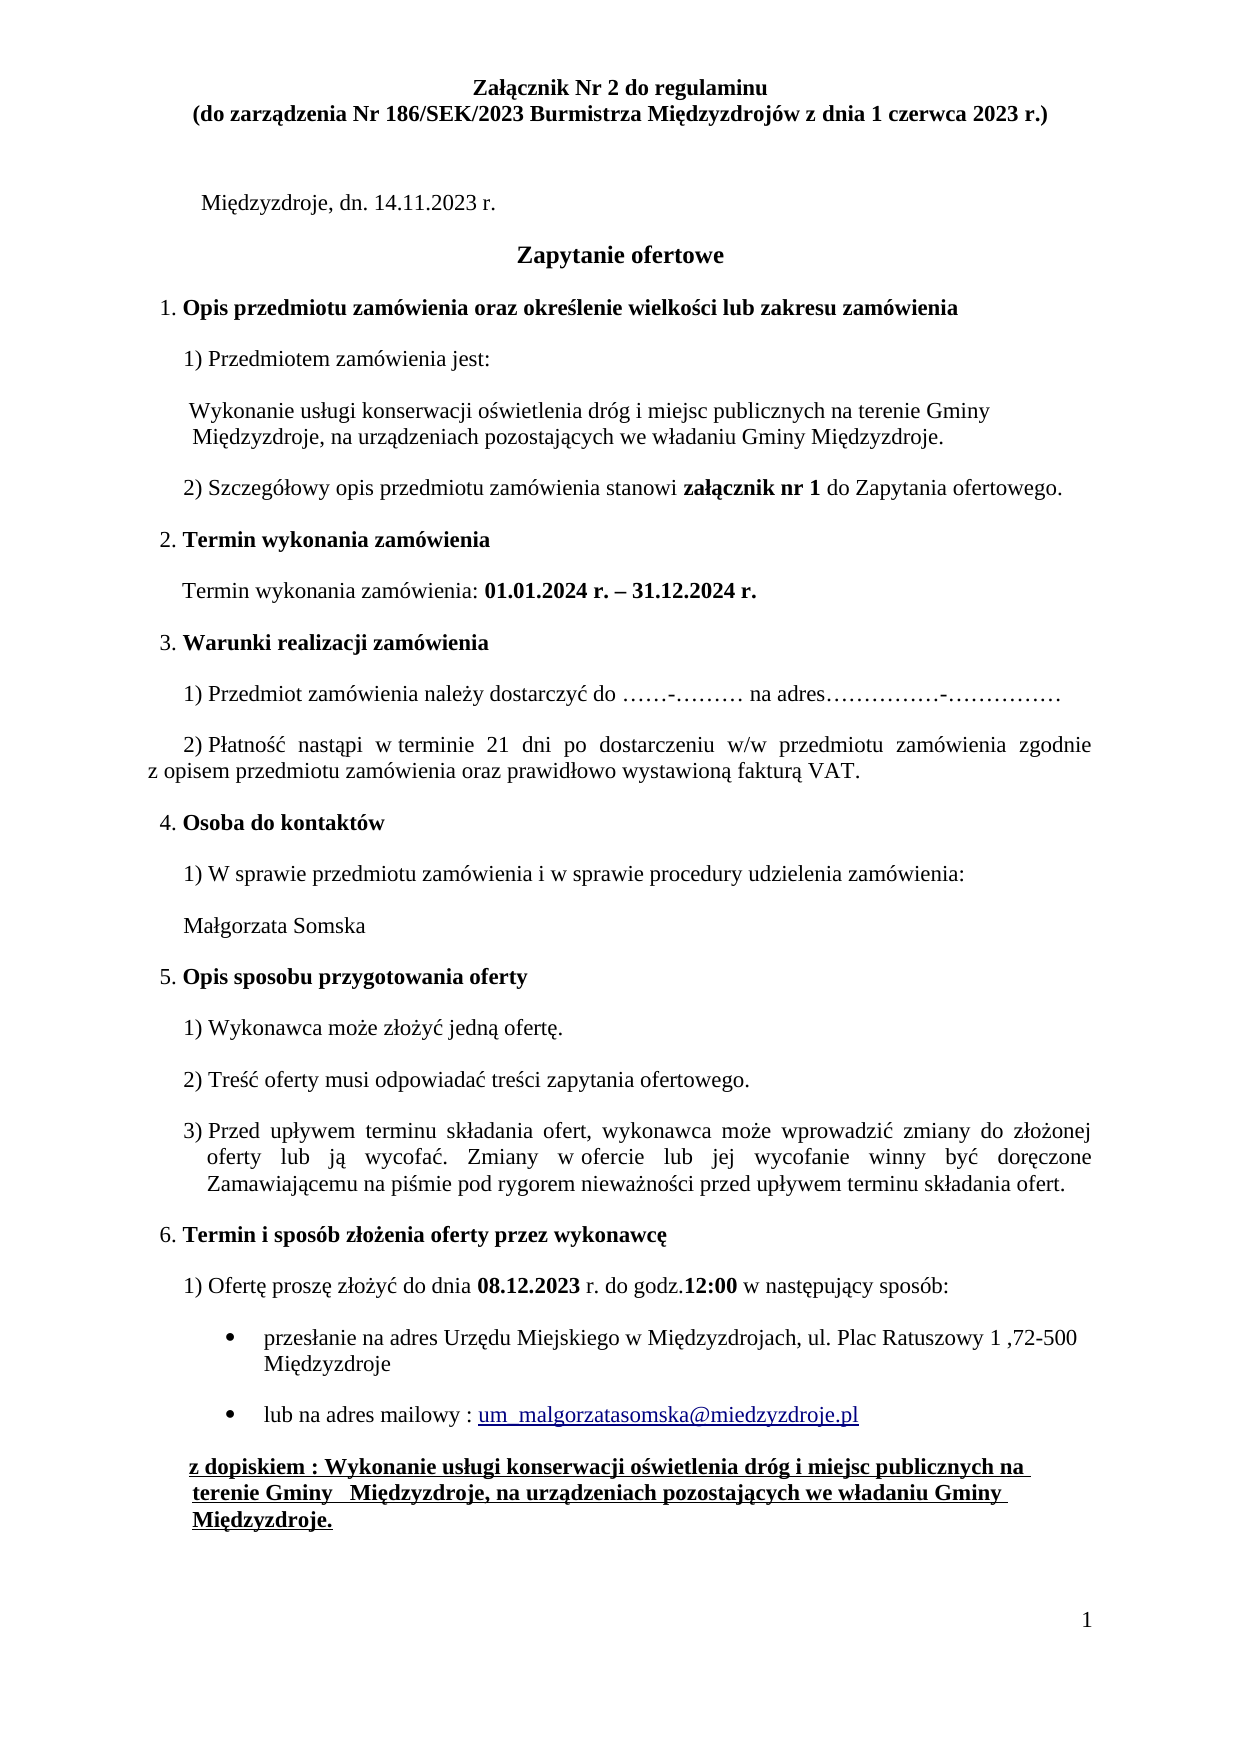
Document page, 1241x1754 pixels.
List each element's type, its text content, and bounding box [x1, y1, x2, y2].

text 1) Ofertę proszę złożyć do dnia 08.12.2023 r. do godz.12:00 w następujący sposób: [183, 1272, 1093, 1299]
text 2. Termin wykonania zamówienia [159, 526, 1093, 552]
list lub na adres mailowy : um_malgorzatasomska@miedzyzdroje.pl [226, 1402, 1093, 1428]
text 1) Przedmiotem zamówienia jest: [148, 345, 1093, 372]
text 1) W sprawie przedmiotu zamówienia i w sprawie procedury udzielenia zamówienia: [148, 860, 1093, 887]
text Zapytanie ofertowe [148, 240, 1093, 269]
text 1. Opis przedmiotu zamówienia oraz określenie wielkości lub zakresu zamówienia [159, 294, 1093, 320]
text 2) Płatność nastąpi w terminie 21 dni po dostarczeniu w/w przedmiotu zamówienia zgodnie z opisem przedmiotu zamówienia oraz prawidłowo wystawioną fakturą VAT. [148, 731, 1093, 784]
text 6. Termin i sposób złożenia oferty przez wykonawcę [159, 1221, 1093, 1247]
text 1) Wykonawca może złożyć jedną ofertę. [148, 1014, 1093, 1041]
text 2) Szczegółowy opis przedmiotu zamówienia stanowi załącznik nr 1 do Zapytania ofertowego. [148, 474, 1093, 501]
text Wykonanie usługi konserwacji oświetlenia dróg i miejsc publicznych na terenie Gminy Międzyzdroje, na urządzeniach pozostających we władaniu Gminy Międzyzdroje. [183, 397, 1093, 449]
text Międzyzdroje, dn. 14.11.2023 r. [177, 189, 1093, 215]
text 5. Opis sposobu przygotowania oferty [159, 963, 1093, 989]
text z dopiskiem : Wykonanie usługi konserwacji oświetlenia dróg i miejsc publicznych na terenie Gminy Międzyzdroje, na urządzeniach pozostających we władaniu Gminy Międzyzdroje. [183, 1453, 1093, 1532]
text 2) Treść oferty musi odpowiadać treści zapytania ofertowego. [148, 1066, 1093, 1092]
list przesłanie na adres Urzędu Miejskiego w Międzyzdrojach, ul. Plac Ratuszowy 1 ,72-500 Międzyzdroje [226, 1324, 1093, 1377]
text Termin wykonania zamówienia: 01.01.2024 r. – 31.12.2024 r. [148, 577, 1093, 603]
text 3. Warunki realizacji zamówienia [159, 628, 1093, 655]
text 3) Przed upływem terminu składania ofert, wykonawca może wprowadzić zmiany do złożonej oferty lub ją wycofać. Zmiany w ofercie lub jej wycofanie winny być doręczone Zamawiającemu na piśmie pod rygorem nieważności przed upływem terminu składania ofert. [183, 1117, 1093, 1196]
text 4. Osoba do kontaktów [159, 809, 1093, 835]
text 1) Przedmiot zamówienia należy dostarczyć do ……-……… na adres……………-…………… [148, 680, 1093, 706]
text Małgorzata Somska [148, 912, 1093, 938]
text Załącznik Nr 2 do regulaminu (do zarządzenia Nr 186/SEK/2023 Burmistrza Międzyzdrojów z dnia 1 czerwca 2023 r.) [148, 74, 1093, 126]
